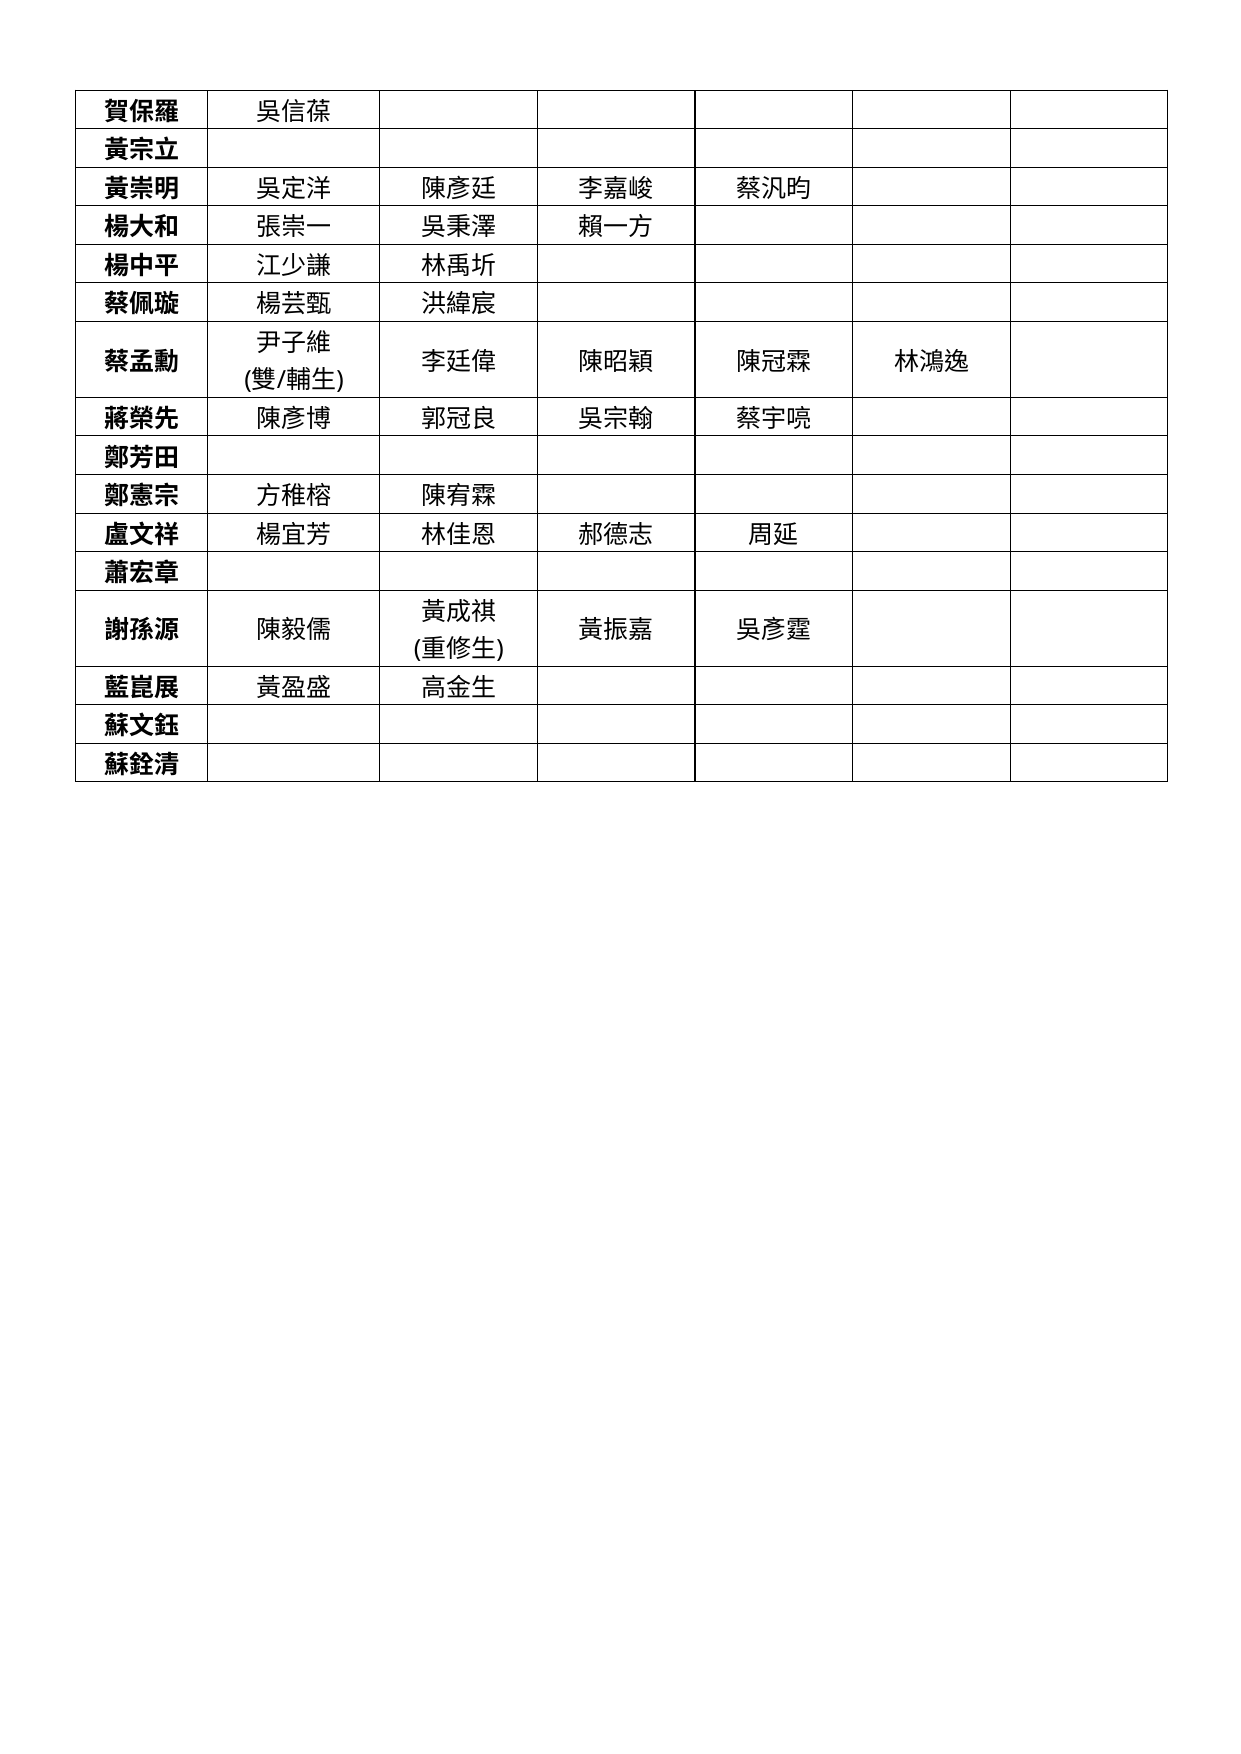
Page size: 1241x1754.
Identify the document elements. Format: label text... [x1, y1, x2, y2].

table_cell 吳秉澤 [380, 206, 537, 244]
table_cell [538, 744, 694, 781]
table_cell [696, 283, 852, 321]
table_cell 陳宥霖 [380, 475, 537, 512]
table_cell 陳彥博 [208, 398, 379, 435]
table_cell 楊中平 [76, 245, 207, 282]
table_cell 吳信葆 [208, 91, 379, 128]
table_cell 李嘉峻 [538, 168, 694, 205]
table_cell [1011, 322, 1167, 397]
table_cell 周延 [696, 514, 852, 551]
table_cell 楊大和 [76, 206, 207, 244]
table_cell [1011, 475, 1167, 512]
table_cell 蔡汎昀 [696, 168, 852, 205]
table_cell [208, 436, 379, 474]
table_cell 方稚榕 [208, 475, 379, 512]
table_cell 楊芸甄 [208, 283, 379, 321]
table_cell [853, 514, 1010, 551]
table_cell 蔡孟勳 [76, 322, 207, 397]
table_cell [538, 552, 694, 589]
table_cell 盧文祥 [76, 514, 207, 551]
table_cell 陳彥廷 [380, 168, 537, 205]
table_cell 賀保羅 [76, 91, 207, 128]
table_cell [853, 245, 1010, 282]
table_cell 林禹圻 [380, 245, 537, 282]
table_cell [380, 705, 537, 743]
table_cell 張崇一 [208, 206, 379, 244]
table_cell 洪緯宸 [380, 283, 537, 321]
table_cell 黃盈盛 [208, 667, 379, 704]
table_cell [853, 436, 1010, 474]
table_cell [538, 283, 694, 321]
table_cell [696, 436, 852, 474]
table_cell 蔡宇喨 [696, 398, 852, 435]
table_cell [1011, 514, 1167, 551]
table_cell [380, 436, 537, 474]
table_cell [538, 436, 694, 474]
table_cell 李廷偉 [380, 322, 537, 397]
table_cell 郭冠良 [380, 398, 537, 435]
table_cell 高金生 [380, 667, 537, 704]
table_cell 陳冠霖 [696, 322, 852, 397]
table_cell [1011, 245, 1167, 282]
table_cell [208, 705, 379, 743]
table_cell 陳毅儒 [208, 591, 379, 666]
table_cell 林佳恩 [380, 514, 537, 551]
table_cell [380, 91, 537, 128]
table_cell [208, 129, 379, 167]
table_cell [853, 552, 1010, 589]
table_cell 蘇銓清 [76, 744, 207, 781]
table_cell [696, 245, 852, 282]
table_cell [538, 705, 694, 743]
table_cell 賴一方 [538, 206, 694, 244]
table_cell [1011, 398, 1167, 435]
table_cell [853, 591, 1010, 666]
table_cell 藍崑展 [76, 667, 207, 704]
table_cell [538, 245, 694, 282]
table_cell [538, 91, 694, 128]
table_cell [380, 129, 537, 167]
table_cell 江少謙 [208, 245, 379, 282]
table_cell [853, 667, 1010, 704]
table_cell [1011, 91, 1167, 128]
table_cell [1011, 552, 1167, 589]
table_cell 林鴻逸 [853, 322, 1010, 397]
table_cell 黃振嘉 [538, 591, 694, 666]
table_cell [208, 552, 379, 589]
table_cell [853, 705, 1010, 743]
table_cell [853, 168, 1010, 205]
table_cell [1011, 283, 1167, 321]
table_cell [696, 91, 852, 128]
table_cell 蕭宏章 [76, 552, 207, 589]
table_cell [696, 552, 852, 589]
table_cell [696, 129, 852, 167]
table_cell [696, 705, 852, 743]
table_cell 楊宜芳 [208, 514, 379, 551]
table_cell 尹子維 (雙/輔生) [208, 322, 379, 397]
table_cell [696, 206, 852, 244]
table_cell [696, 744, 852, 781]
table_cell 蔡佩璇 [76, 283, 207, 321]
table_cell [696, 475, 852, 512]
table_cell [853, 129, 1010, 167]
table_cell 郝德志 [538, 514, 694, 551]
table_cell 黃崇明 [76, 168, 207, 205]
table_cell [1011, 206, 1167, 244]
table_cell 黃宗立 [76, 129, 207, 167]
table_cell [853, 206, 1010, 244]
table_cell [1011, 591, 1167, 666]
table_cell [1011, 705, 1167, 743]
table_cell [1011, 436, 1167, 474]
table_cell 吳宗翰 [538, 398, 694, 435]
table_cell [538, 475, 694, 512]
table_cell 黃成祺 (重修生) [380, 591, 537, 666]
table_cell [853, 398, 1010, 435]
table_cell [538, 667, 694, 704]
table_cell [853, 475, 1010, 512]
table_cell 鄭芳田 [76, 436, 207, 474]
table_cell 吳定洋 [208, 168, 379, 205]
table_cell [380, 552, 537, 589]
table_cell [1011, 129, 1167, 167]
table_cell 蘇文鈺 [76, 705, 207, 743]
table_cell [208, 744, 379, 781]
table_cell 蔣榮先 [76, 398, 207, 435]
table_cell [538, 129, 694, 167]
table_cell 陳昭穎 [538, 322, 694, 397]
table_cell [1011, 667, 1167, 704]
table_cell [1011, 168, 1167, 205]
table_cell [853, 91, 1010, 128]
table_cell [696, 667, 852, 704]
table_cell [853, 744, 1010, 781]
table_cell 鄭憲宗 [76, 475, 207, 512]
table_cell [380, 744, 537, 781]
table_cell 吳彥霆 [696, 591, 852, 666]
table_cell 謝孫源 [76, 591, 207, 666]
table_cell [853, 283, 1010, 321]
table_cell [1011, 744, 1167, 781]
